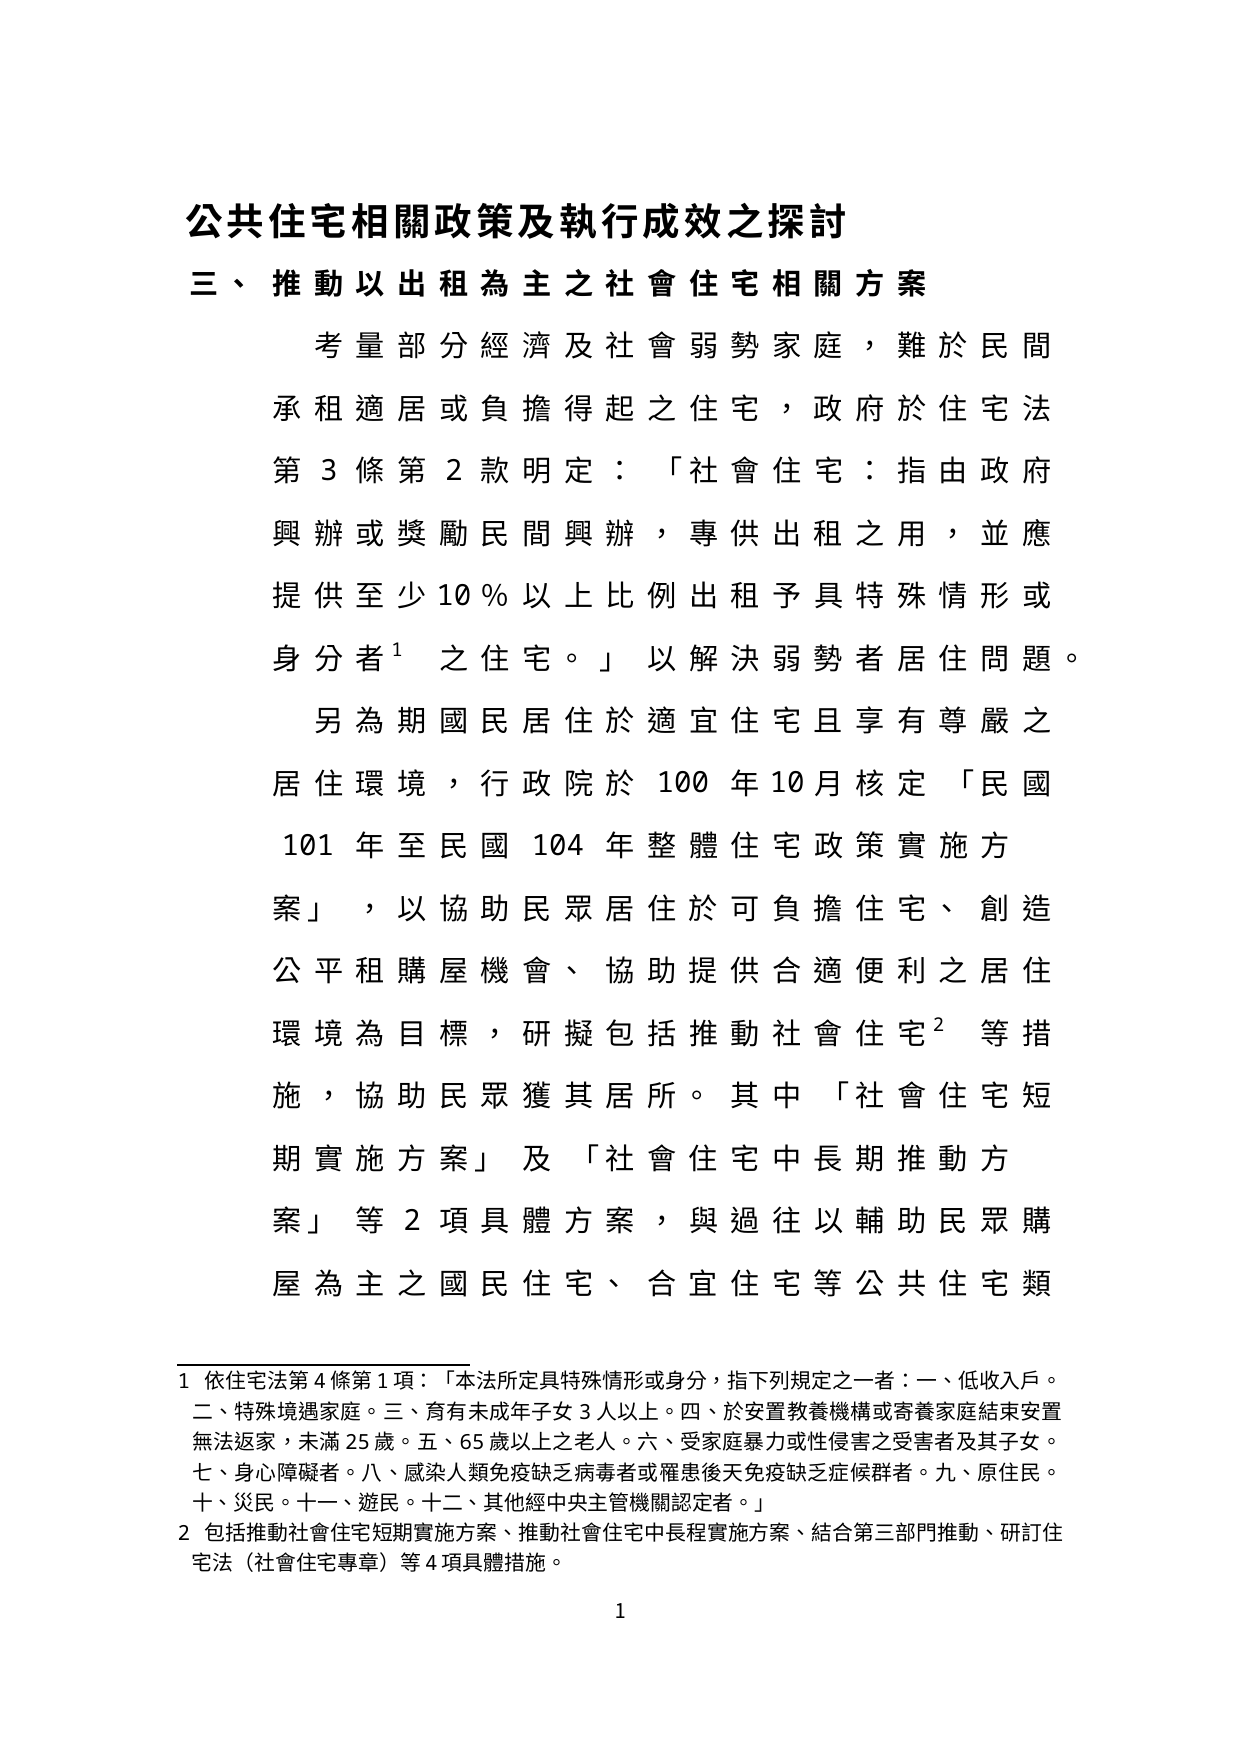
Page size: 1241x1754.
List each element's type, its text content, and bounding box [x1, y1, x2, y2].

text 三、推動以出租為主之社會住宅相關方案 [183, 240, 1058, 302]
text 另為期國民居住於適宜住宅且享有尊嚴之居住環境，行政院於100年10月核定「民國101年至民國104年整體住宅政策實施方案」，以協助民眾居住於可負擔住宅、創造公平租購屋機會、協助提供合適便利之居住環境為目標，研擬包括推動社會住宅等措施，協助民眾獲其居所。其中「社會住宅短期實施方案」及「社會住宅中長期推動方案」等2項具體方案，與過往以輔助民眾購屋為主之國民住宅、合宜住宅等公共住宅類 [242, 677, 1058, 1302]
text 包括推動社會住宅短期實施方案、推動社會住宅中長程實施方案、結合第三部門推動、研訂住宅法（社會住宅專章）等4項具體措施。 [177, 1516, 1063, 1577]
text 考量部分經濟及社會弱勢家庭，難於民間承租適居或負擔得起之住宅，政府於住宅法第3條第2款明定：「社會住宅：指由政府興辦或獎勵民間興辦，專供出租之用，並應提供至少10％以上比例出租予具特殊情形或身分者之住宅。」以解決弱勢者居住問題。 [242, 302, 1058, 677]
text 公共住宅相關政策及執行成效之探討 [183, 177, 1058, 240]
text 依住宅法第4條第1項：「本法所定具特殊情形或身分，指下列規定之一者：一、低收入戶。二、特殊境遇家庭。三、育有未成年子女3人以上。四、於安置教養機構或寄養家庭結束安置無法返家，未滿25歲。五、65歲以上之老人。六、受家庭暴力或性侵害之受害者及其子女。七、身心障礙者。八、感染人類免疫缺乏病毒者或罹患後天免疫缺乏症候群者。九、原住民。十、災民。十一、遊民。十二、其他經中央主管機關認定者。」 [177, 1365, 1063, 1516]
